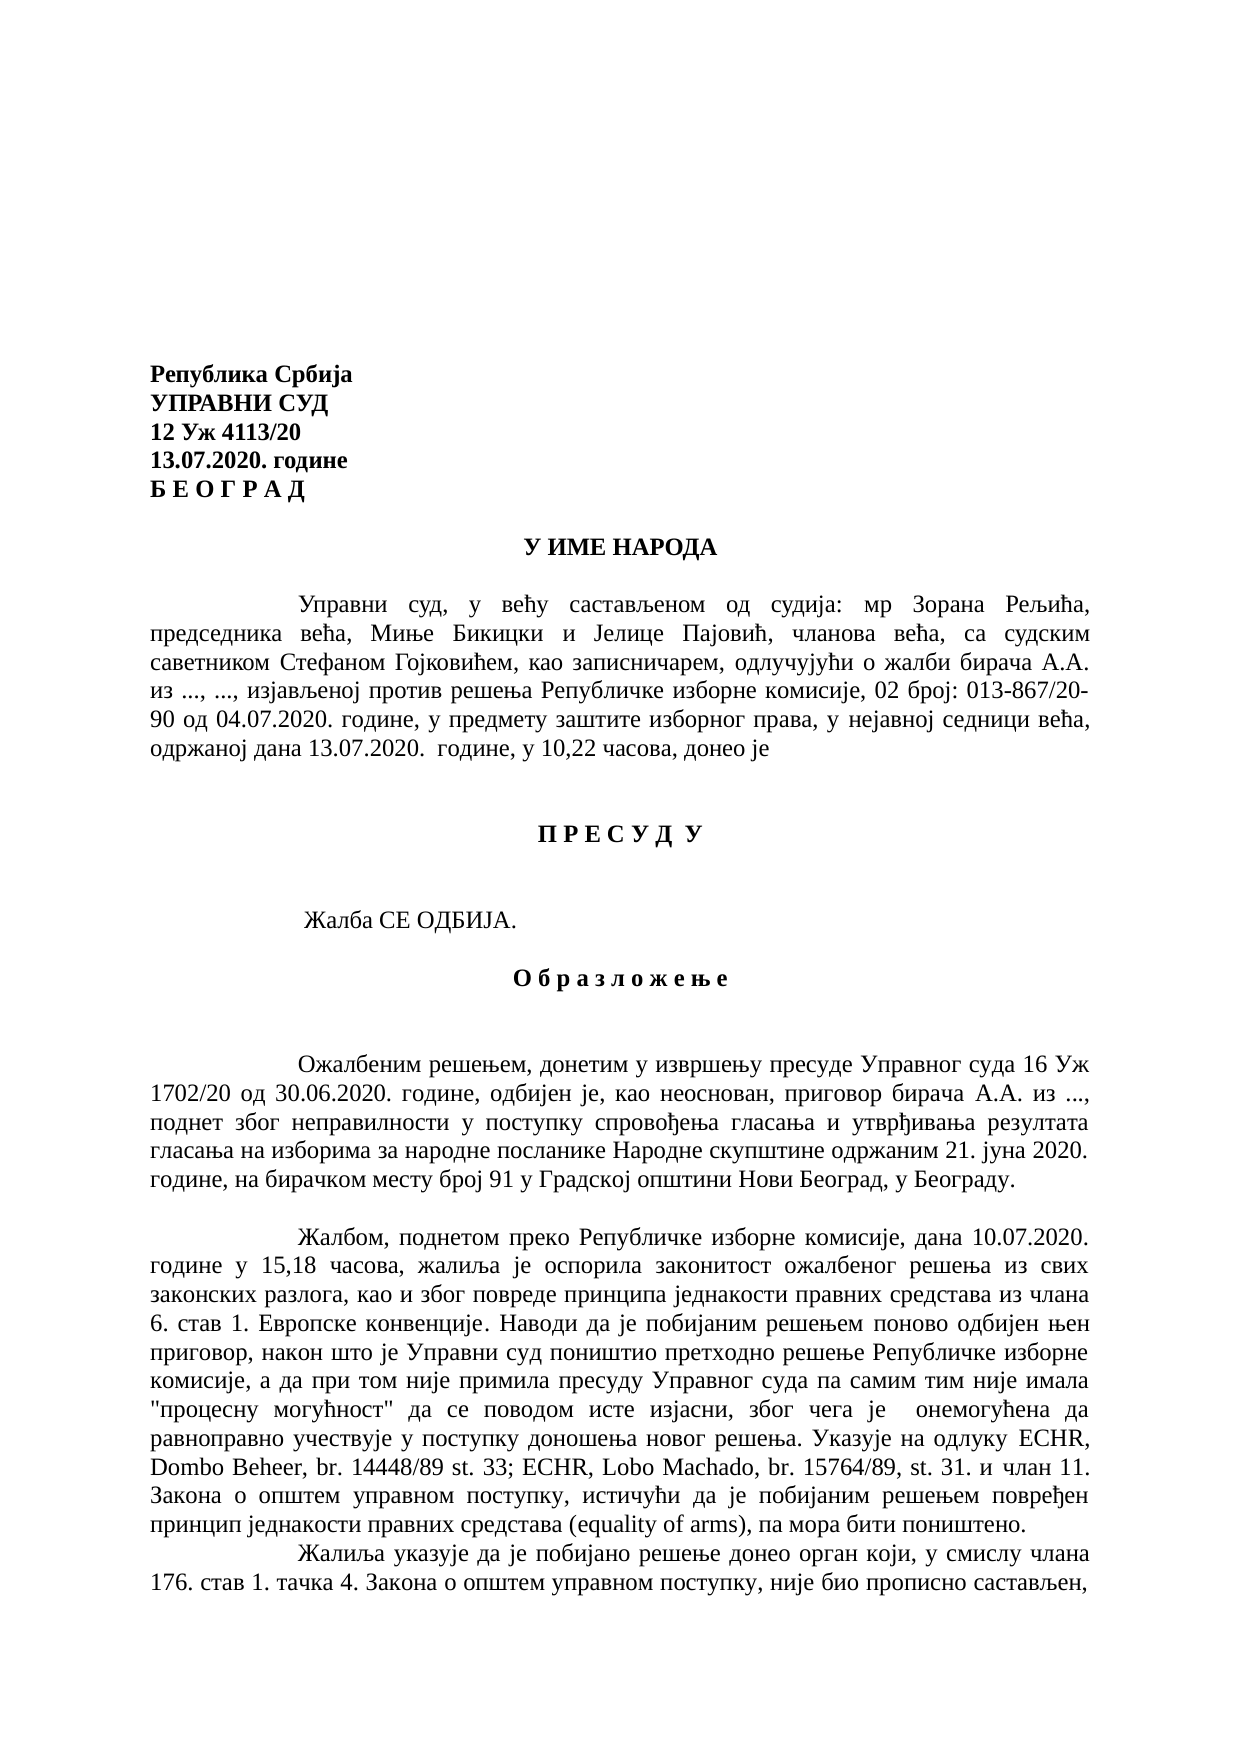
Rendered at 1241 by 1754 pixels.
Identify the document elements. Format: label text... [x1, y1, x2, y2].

text У ИМЕ НАРОДА [150, 532, 1090, 560]
text Жалбом, поднетом преко Републичке изборне комисије, дана 10.07.2020. године у 15,18 часова, жалиља је оспорила законитост ожалбеног решења из свих законских разлога, као и због повреде принципа једнакости правних средстава из члана 6. став 1. Европске конвенције. Наводи да је побијаним решењем поново одбијен њен приговор, након што је Управни суд поништио претходно решење Републичке изборне комисије, а да при том није примила пресуду Управног суда па самим тим није имала "процесну могућност" да се поводом исте изјасни, због чега је онемогућена да равноправно учествује у поступку доношења новог решења. Указује на одлуку ECHR, Dombo Beheer, br. 14448/89 st. 33; ECHR, Lobo Machado, br. 15764/89, st. 31. и члан 11. Закона о општем управном поступку, истичући да је побијаним решењем повређен принцип једнакости правних средстава (equality of arms), па мора бити поништено. [150, 1222, 1090, 1538]
text О б р а з л о ж е њ е [150, 963, 1090, 992]
text 12 Уж 4113/20 [150, 417, 1090, 445]
text 13.07.2020. године [150, 445, 1090, 474]
text Ожалбеним решењем, донетим у извршењу пресуде Управног суда 16 Уж 1702/20 од 30.06.2020. године, одбијен је, као неоснован, приговор бирача A.A. из ..., поднет због неправилности у поступку спровођења гласања и утврђивања резултата гласања на изборима за народне посланике Народне скупштине одржаним 21. јуна 2020. године, на бирачком месту број 91 у Градској општини Нови Београд, у Београду. [150, 1049, 1090, 1193]
text Жалиља указује да је побијано решење донео орган који, у смислу члана 176. став 1. тачка 4. Закона о општем управном поступку, није био прописно састављен, [150, 1538, 1090, 1595]
text УПРАВНИ СУД [150, 388, 1090, 417]
text Република Србија [150, 148, 1090, 388]
text Жалба СЕ ОДБИЈА. [150, 905, 1090, 934]
text Управни суд, у већу састављеном од судија: мр Зорана Рељића, председника већа, Миње Бикицки и Јелице Пајовић, чланова већа, са судским саветником Стефаном Гојковићем, као записничарем, одлучујући о жалби бирача A.A. из ..., ..., изјављеној против решења Републичке изборне комисије, 02 број: 013-867/20-90 од 04.07.2020. године, у предмету заштите изборног права, у нејавној седници већа, одржаној дана 13.07.2020. године, у 10,22 часова, донео је [150, 589, 1090, 762]
text П Р Е С У Д У [150, 819, 1090, 848]
text Б Е О Г Р А Д [150, 474, 1090, 503]
